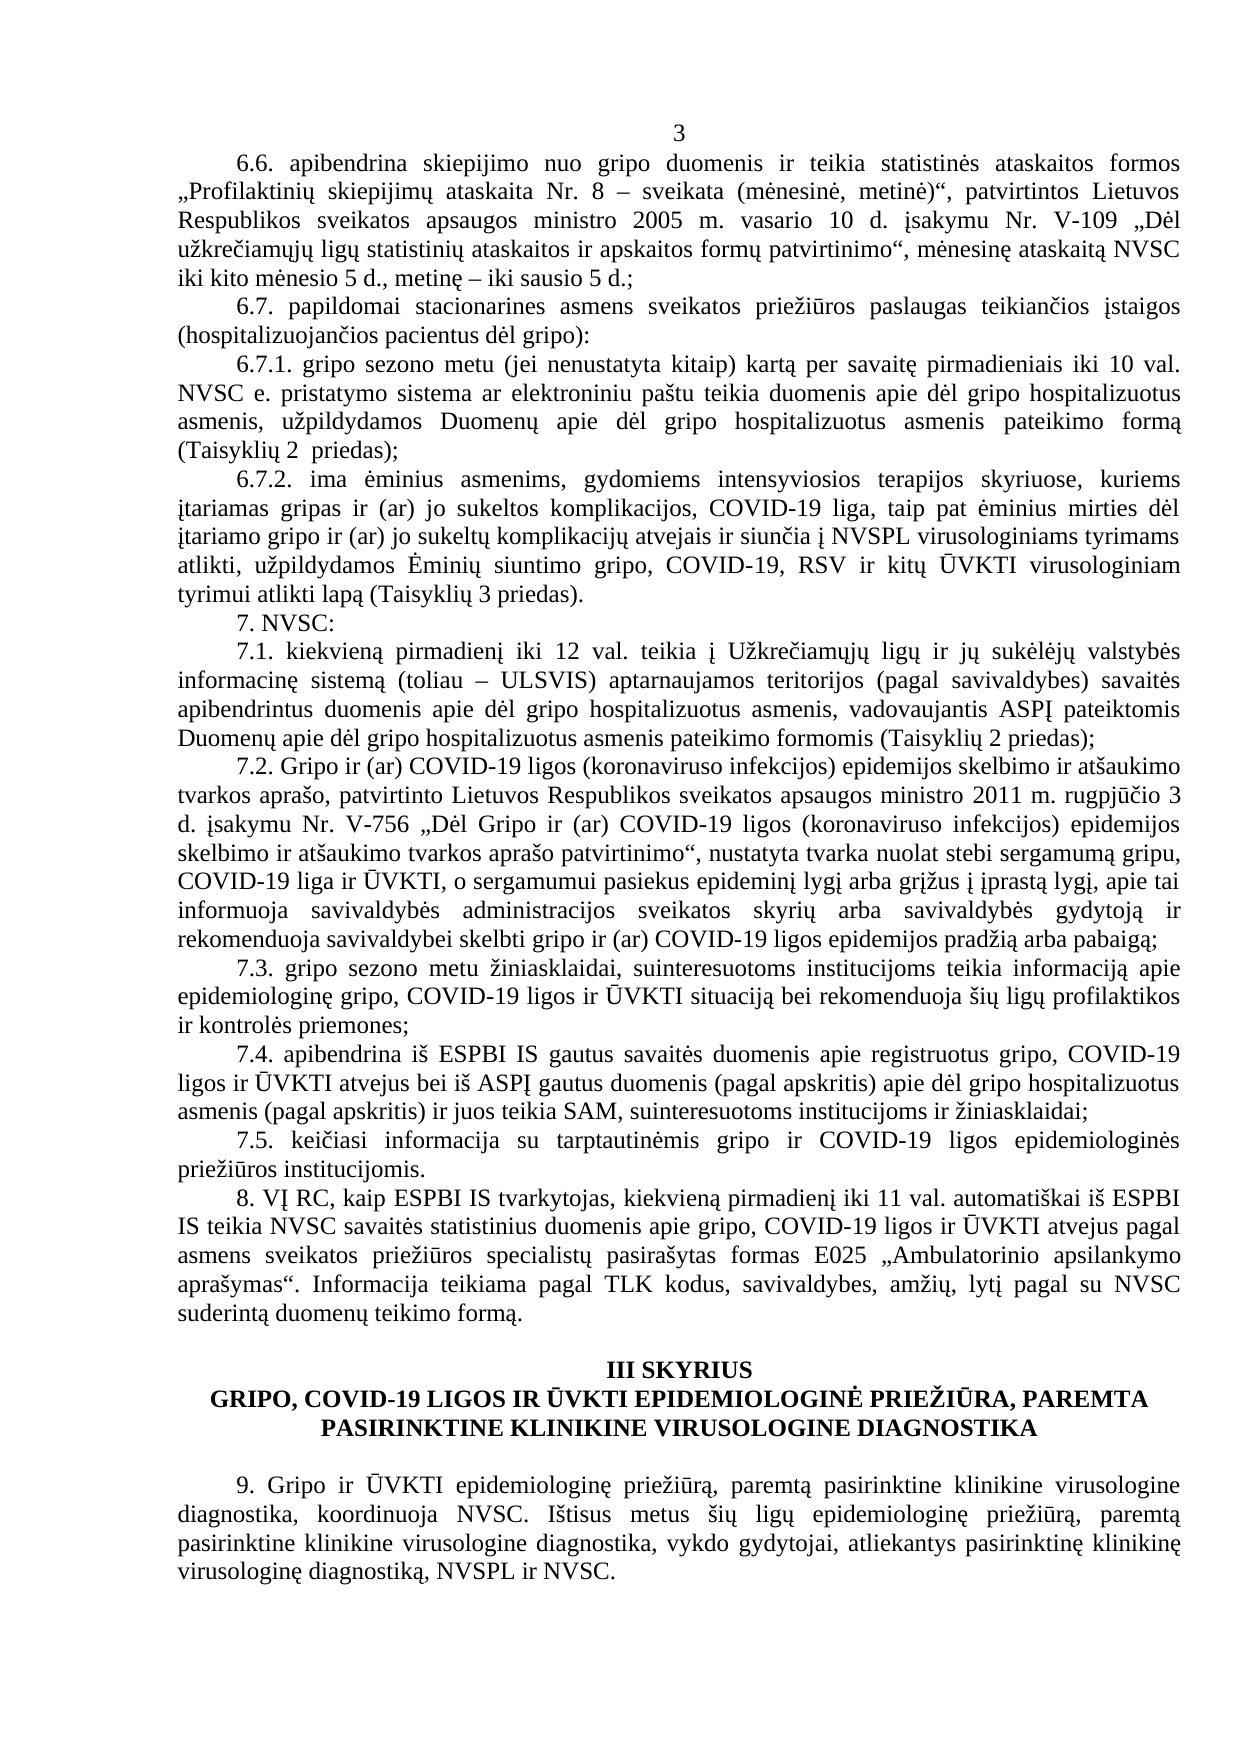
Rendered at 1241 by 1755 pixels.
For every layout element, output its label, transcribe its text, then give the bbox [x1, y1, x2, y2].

text 7.4. apibendrina iš ESPBI IS gautus savaitės duomenis apie registruotus gripo, COVID-19 ligos ir ŪVKTI atvejus bei iš ASPĮ gautus duomenis (pagal apskritis) apie dėl gripo hospitalizuotus asmenis (pagal apskritis) ir juos teikia SAM, suinteresuotoms institucijoms ir žiniasklaidai; [177, 1039, 1181, 1125]
text 6.7.1. gripo sezono metu (jei nenustatyta kitaip) kartą per savaitę pirmadieniais iki 10 val. NVSC e. pristatymo sistema ar elektroniniu paštu teikia duomenis apie dėl gripo hospitalizuotus asmenis, užpildydamos Duomenų apie dėl gripo hospitalizuotus asmenis pateikimo formą (Taisyklių 2 priedas); [177, 349, 1181, 464]
text 7.1. kiekvieną pirmadienį iki 12 val. teikia į Užkrečiamųjų ligų ir jų sukėlėjų valstybės informacinę sistemą (toliau – ULSVIS) aptarnaujamos teritorijos (pagal savivaldybes) savaitės apibendrintus duomenis apie dėl gripo hospitalizuotus asmenis, vadovaujantis ASPĮ pateiktomis Duomenų apie dėl gripo hospitalizuotus asmenis pateikimo formomis (Taisyklių 2 priedas); [177, 636, 1181, 751]
text GRIPO, COVID-19 LIGOS IR ŪVKTI EPIDEMIOLOGINĖ PRIEŽIŪRA, PAREMTA PASIRINKTINE KLINIKINE VIRUSOLOGINE DIAGNOSTIKA [177, 1384, 1181, 1441]
text 7.5. keičiasi informacija su tarptautinėmis gripo ir COVID-19 ligos epidemiologinės priežiūros institucijomis. [177, 1125, 1181, 1183]
text 7.2. Gripo ir (ar) COVID-19 ligos (koronaviruso infekcijos) epidemijos skelbimo ir atšaukimo tvarkos aprašo, patvirtinto Lietuvos Respublikos sveikatos apsaugos ministro 2011 m. rugpjūčio 3 d. įsakymu Nr. V-756 „Dėl Gripo ir (ar) COVID-19 ligos (koronaviruso infekcijos) epidemijos skelbimo ir atšaukimo tvarkos aprašo patvirtinimo“, nustatyta tvarka nuolat stebi sergamumą gripu, COVID-19 liga ir ŪVKTI, o sergamumui pasiekus epideminį lygį arba grįžus į įprastą lygį, apie tai informuoja savivaldybės administracijos sveikatos skyrių arba savivaldybės gydytoją ir rekomenduoja savivaldybei skelbti gripo ir (ar) COVID-19 ligos epidemijos pradžią arba pabaigą; [177, 751, 1181, 953]
text 6.7.2. ima ėminius asmenims, gydomiems intensyviosios terapijos skyriuose, kuriems įtariamas gripas ir (ar) jo sukeltos komplikacijos, COVID-19 liga, taip pat ėminius mirties dėl įtariamo gripo ir (ar) jo sukeltų komplikacijų atvejais ir siunčia į NVSPL virusologiniams tyrimams atlikti, užpildydamos Ėminių siuntimo gripo, COVID-19, RSV ir kitų ŪVKTI virusologiniam tyrimui atlikti lapą (Taisyklių 3 priedas). [177, 464, 1181, 608]
text 6.6. apibendrina skiepijimo nuo gripo duomenis ir teikia statistinės ataskaitos formos „Profilaktinių skiepijimų ataskaita Nr. 8 – sveikata (mėnesinė, metinė)“, patvirtintos Lietuvos Respublikos sveikatos apsaugos ministro 2005 m. vasario 10 d. įsakymu Nr. V-109 „Dėl užkrečiamųjų ligų statistinių ataskaitos ir apskaitos formų patvirtinimo“, mėnesinę ataskaitą NVSC iki kito mėnesio 5 d., metinę – iki sausio 5 d.; [177, 148, 1181, 291]
text 7.3. gripo sezono metu žiniasklaidai, suinteresuotoms institucijoms teikia informaciją apie epidemiologinę gripo, COVID-19 ligos ir ŪVKTI situaciją bei rekomenduoja šių ligų profilaktikos ir kontrolės priemones; [177, 953, 1181, 1039]
text III SKYRIUS [177, 1355, 1181, 1384]
text 9. Gripo ir ŪVKTI epidemiologinę priežiūrą, paremtą pasirinktine klinikine virusologine diagnostika, koordinuoja NVSC. Ištisus metus šių ligų epidemiologinę priežiūrą, paremtą pasirinktine klinikine virusologine diagnostika, vykdo gydytojai, atliekantys pasirinktinę klinikinę virusologinę diagnostiką, NVSPL ir NVSC. [177, 1470, 1181, 1585]
text 7. NVSC: [177, 608, 1181, 636]
text 6.7. papildomai stacionarines asmens sveikatos priežiūros paslaugas teikiančios įstaigos (hospitalizuojančios pacientus dėl gripo): [177, 291, 1181, 349]
text 8. VĮ RC, kaip ESPBI IS tvarkytojas, kiekvieną pirmadienį iki 11 val. automatiškai iš ESPBI IS teikia NVSC savaitės statistinius duomenis apie gripo, COVID-19 ligos ir ŪVKTI atvejus pagal asmens sveikatos priežiūros specialistų pasirašytas formas E025 „Ambulatorinio apsilankymo aprašymas“. Informacija teikiama pagal TLK kodus, savivaldybes, amžių, lytį pagal su NVSC suderintą duomenų teikimo formą. [177, 1183, 1181, 1326]
